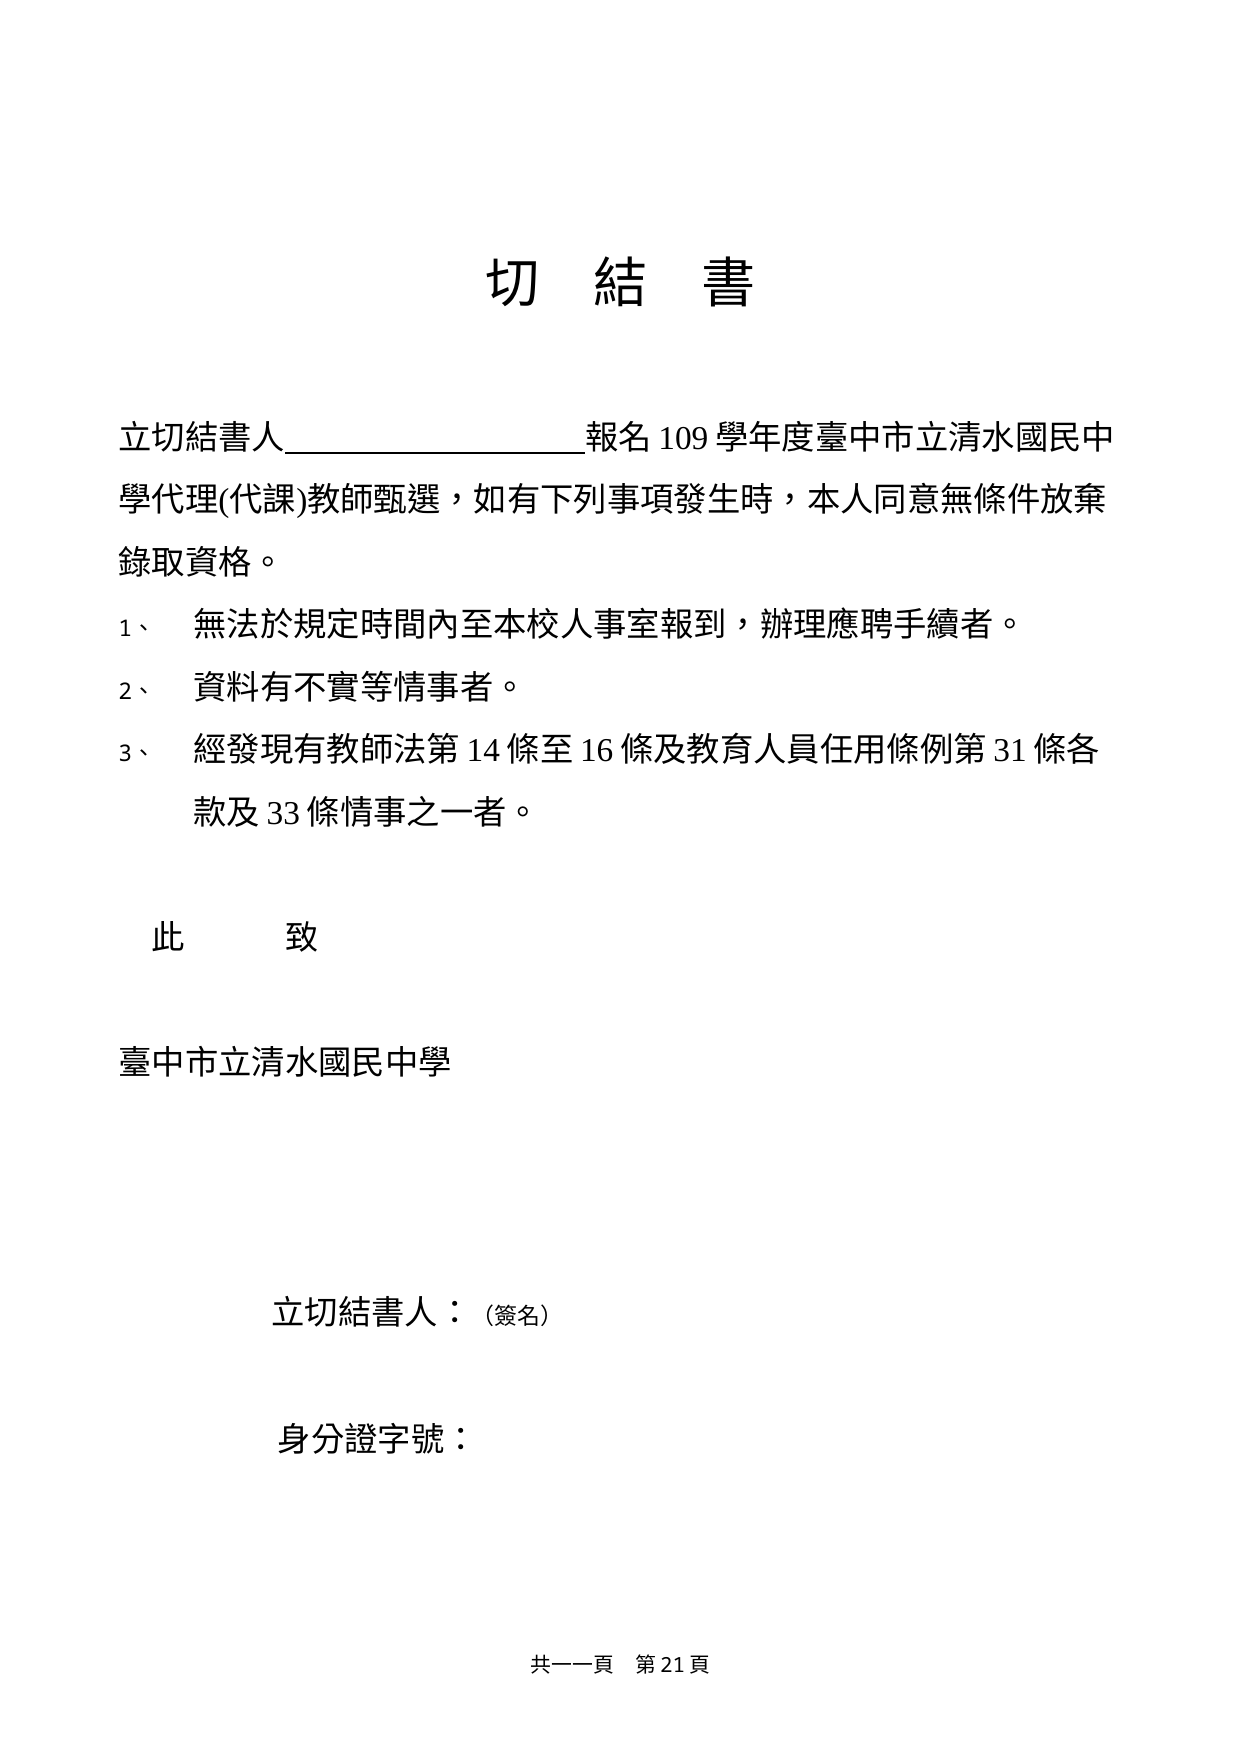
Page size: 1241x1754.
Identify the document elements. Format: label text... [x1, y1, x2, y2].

text 立切結書人 報名109學年度臺中市立清水國民中學代理(代課)教師甄選，如有下列事項發生時，本人同意無條件放棄錄取資格。 [118, 393, 1122, 581]
text 切 結 書 [118, 206, 1122, 331]
text 身分證字號： [118, 1393, 1122, 1456]
text 臺中市立清水國民中學 [118, 1018, 1122, 1081]
list 資料有不實等情事者。 [118, 643, 1122, 706]
list 經發現有教師法第14條至16條及教育人員任用條例第31條各款及33條情事之一者。 [118, 706, 1122, 831]
text 立切結書人：（簽名） [118, 1268, 1122, 1331]
text 此 致 [118, 893, 1122, 956]
list 無法於規定時間內至本校人事室報到，辦理應聘手續者。 [118, 581, 1122, 643]
